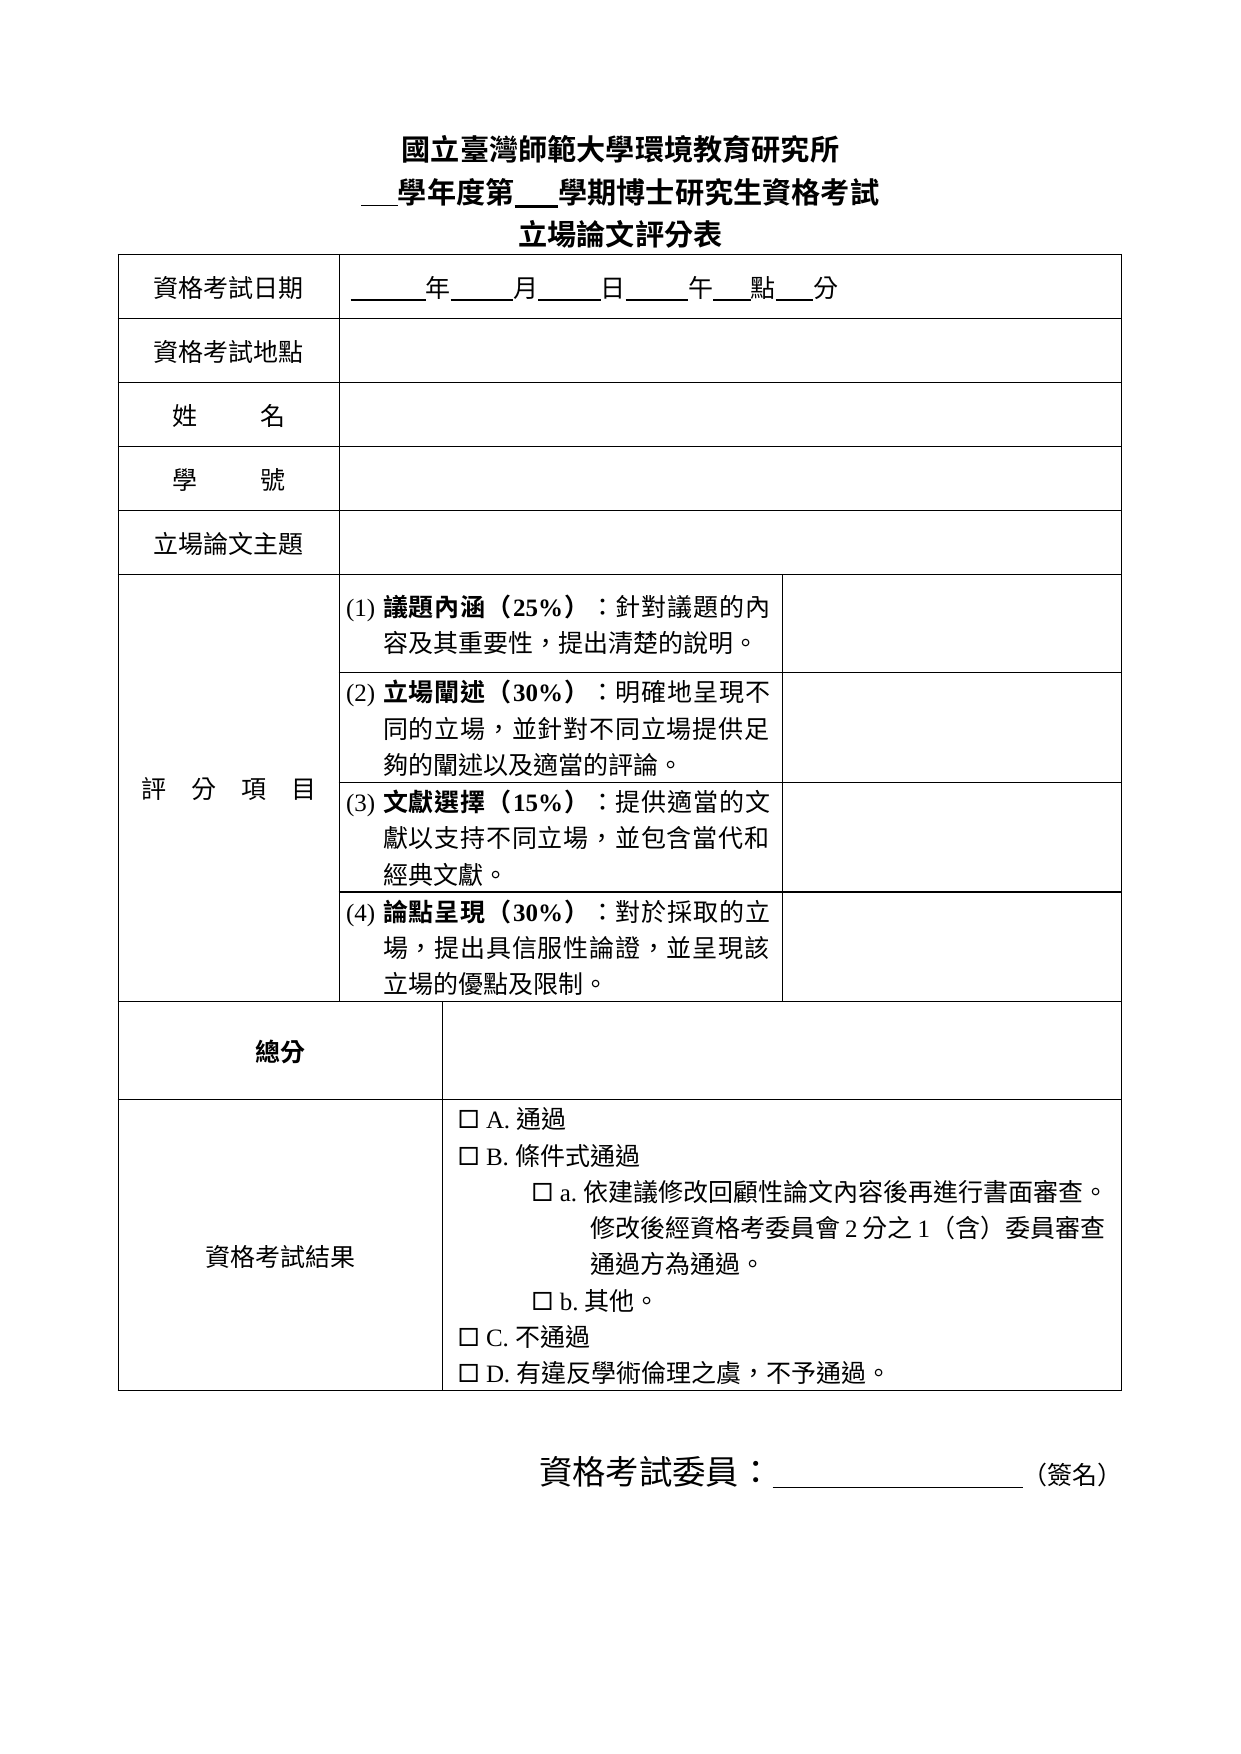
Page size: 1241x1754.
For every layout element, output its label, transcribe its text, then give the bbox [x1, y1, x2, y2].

table_cell 學 號 [119, 447, 339, 510]
table_cell 論點呈現（30%）：對於採取的立場，提出具信服性論證，並呈現該立場的優點及限制。 [340, 893, 782, 1001]
table_cell 資格考試地點 [119, 319, 339, 382]
table_header 資格考試日期 [119, 255, 339, 318]
table_cell 議題內涵（25%）：針對議題的內容及其重要性，提出清楚的說明。 [340, 575, 782, 672]
table_cell [783, 893, 1121, 1001]
table_cell 姓 名 [119, 383, 339, 446]
text 立場論文評分表 [118, 212, 1122, 254]
table_cell 總分 [119, 1002, 442, 1099]
table_cell [783, 673, 1121, 782]
text 學年度第 學期博士研究生資格考試 [118, 169, 1122, 212]
table_cell  A. 通過  B. 條件式通過  a. 依建議修改回顧性論文內容後再進行書面審查。修改後經資格考委員會2分之1（含）委員審查通過方為通過。  b. 其他。  C. 不通過  D. 有違反學術倫理之虞，不予通過。 [443, 1100, 1121, 1390]
table_cell [783, 575, 1121, 672]
table_cell 立場闡述（30%）：明確地呈現不同的立場，並針對不同立場提供足夠的闡述以及適當的評論。 [340, 673, 782, 782]
table_cell [443, 1002, 1121, 1099]
table_cell [783, 783, 1121, 891]
table_cell [340, 447, 1121, 510]
table_cell [340, 383, 1121, 446]
text 資格考試委員： （簽名） [118, 1428, 1122, 1491]
table_header 年 月 日 午 點 分 [340, 255, 1121, 318]
table_cell [340, 319, 1121, 382]
table_cell 評 分 項 目 [119, 575, 339, 1001]
table_cell 文獻選擇（15%）：提供適當的文獻以支持不同立場，並包含當代和經典文獻。 [340, 783, 782, 891]
table_cell [340, 511, 1121, 574]
table_cell 立場論文主題 [119, 511, 339, 574]
text 國立臺灣師範大學環境教育研究所 [118, 127, 1122, 169]
table_cell 資格考試結果 [119, 1100, 442, 1390]
